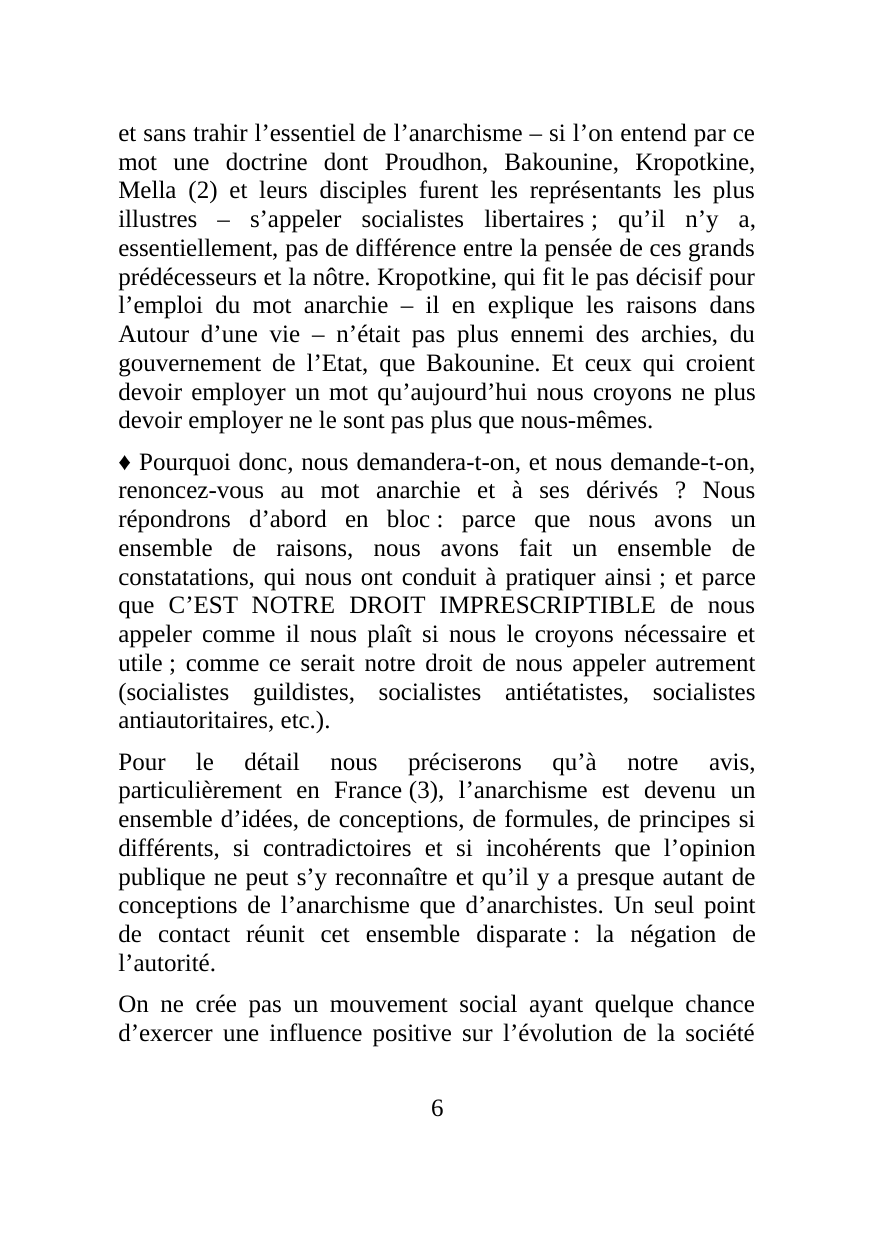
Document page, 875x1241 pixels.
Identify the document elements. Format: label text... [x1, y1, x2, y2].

text On ne crée pas un mouvement social ayant quelque chance dʼexercer une influence positive sur lʼévolution de la société [118, 989, 756, 1047]
text ♦ Pourquoi donc, nous demandera-t-on, et nous demande-t-on, renoncez-vous au mot anarchie et à ses dérivés ? Nous répondrons dʼabord en bloc : parce que nous avons un ensemble de raisons, nous avons fait un ensemble de constatations, qui nous ont conduit à pratiquer ainsi ; et parce que CʼEST NOTRE DROIT IMPRESCRIPTIBLE de nous appeler comme il nous plaît si nous le croyons nécessaire et utile ; comme ce serait notre droit de nous appeler autrement (socialistes guildistes, socialistes antiétatistes, socialistes antiautoritaires, etc.). [118, 447, 756, 734]
text Pour le détail nous préciserons quʼà notre avis, particulièrement en France (3), lʼanarchisme est devenu un ensemble dʼidées, de conceptions, de formules, de principes si différents, si contradictoires et si incohérents que lʼopinion publique ne peut sʼy reconnaître et quʼil y a presque autant de conceptions de lʼanarchisme que dʼanarchistes. Un seul point de contact réunit cet ensemble disparate : la négation de lʼautorité. [118, 747, 756, 977]
text et sans trahir lʼessentiel de lʼanarchisme – si lʼon entend par ce mot une doctrine dont Proudhon, Bakounine, Kropotkine, Mella (2) et leurs disciples furent les représentants les plus illustres – sʼappeler socialistes libertaires ; quʼil nʼy a, essentiellement, pas de différence entre la pensée de ces grands prédécesseurs et la nôtre. Kropotkine, qui fit le pas décisif pour lʼemploi du mot anarchie – il en explique les raisons dans Autour dʼune vie – nʼétait pas plus ennemi des archies, du gouvernement de lʼEtat, que Bakounine. Et ceux qui croient devoir employer un mot quʼaujourdʼhui nous croyons ne plus devoir employer ne le sont pas plus que nous-mêmes. [118, 118, 756, 434]
